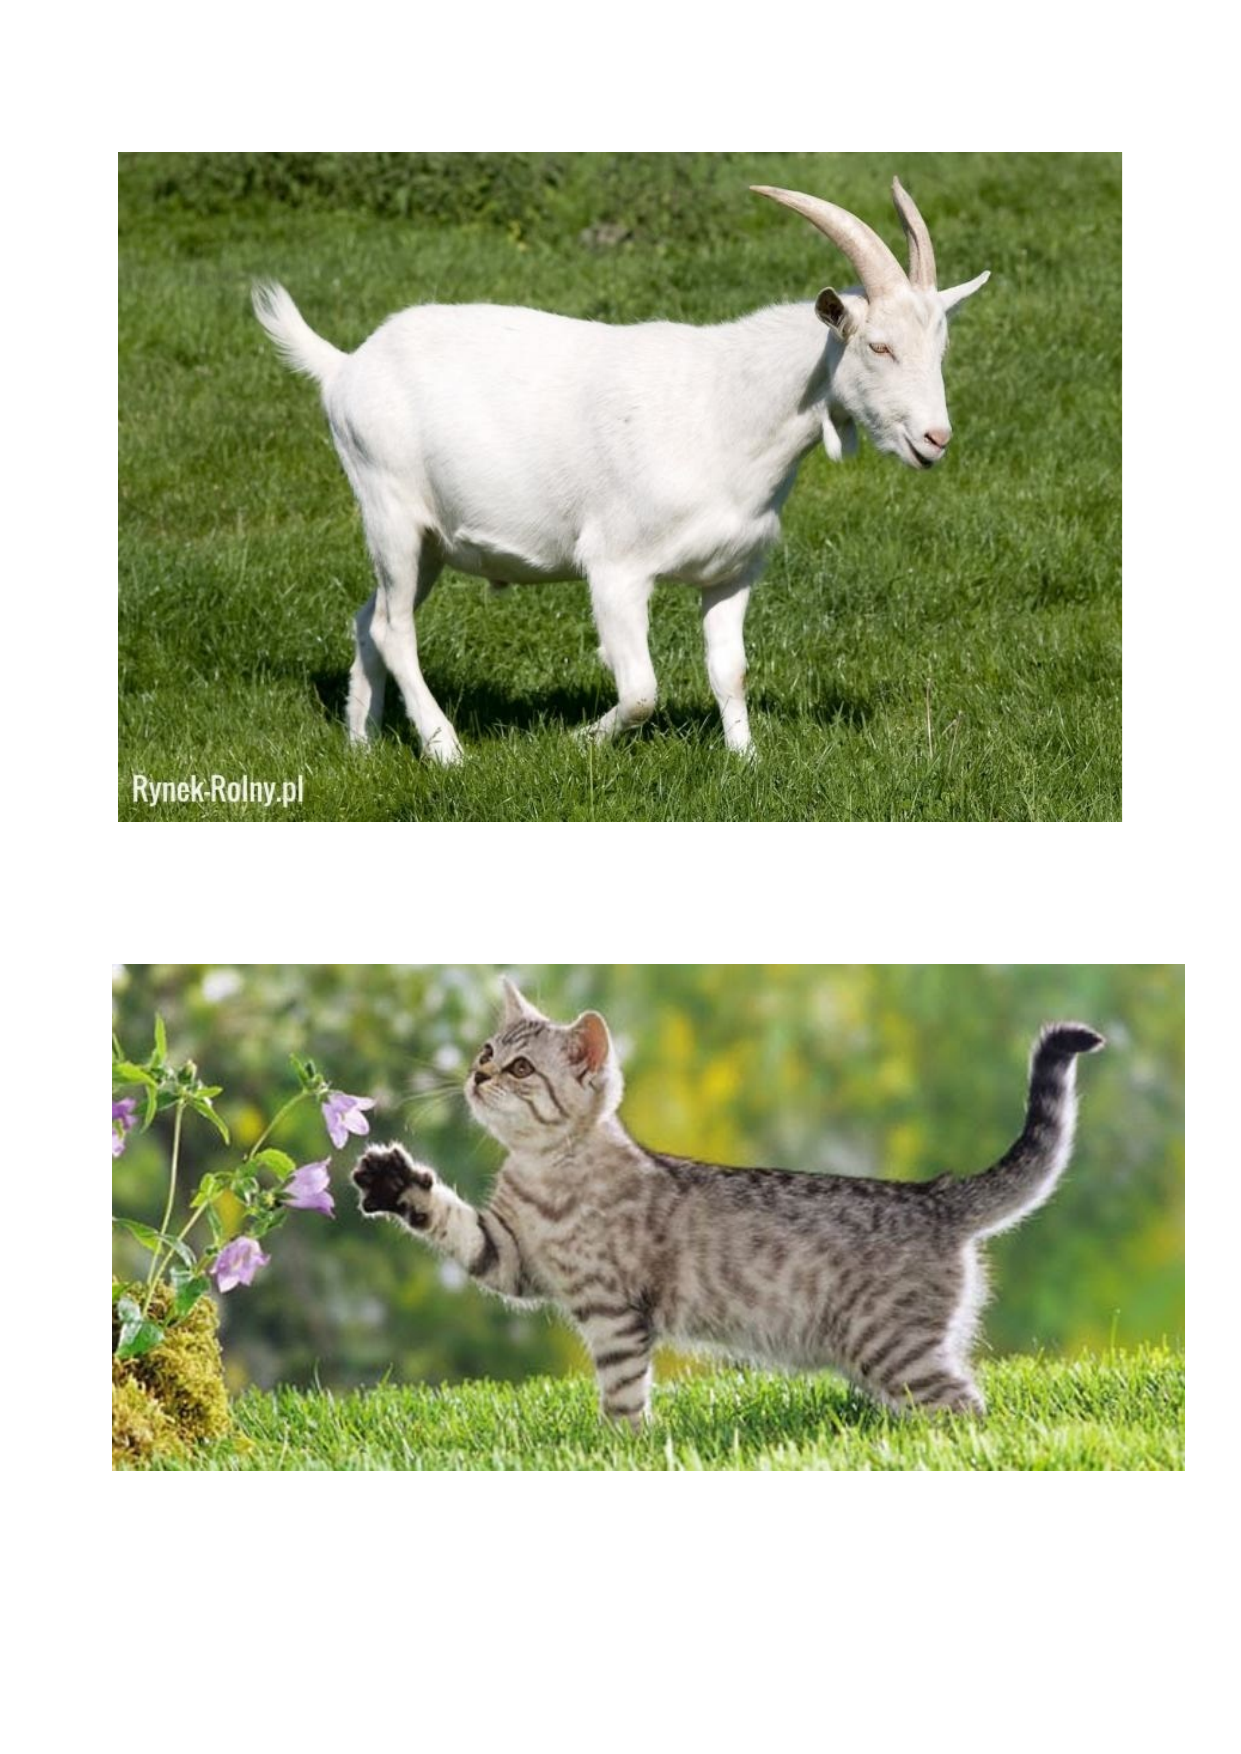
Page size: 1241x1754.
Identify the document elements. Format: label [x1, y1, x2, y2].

picture [112, 964, 1185, 1471]
picture [118, 152, 1123, 822]
